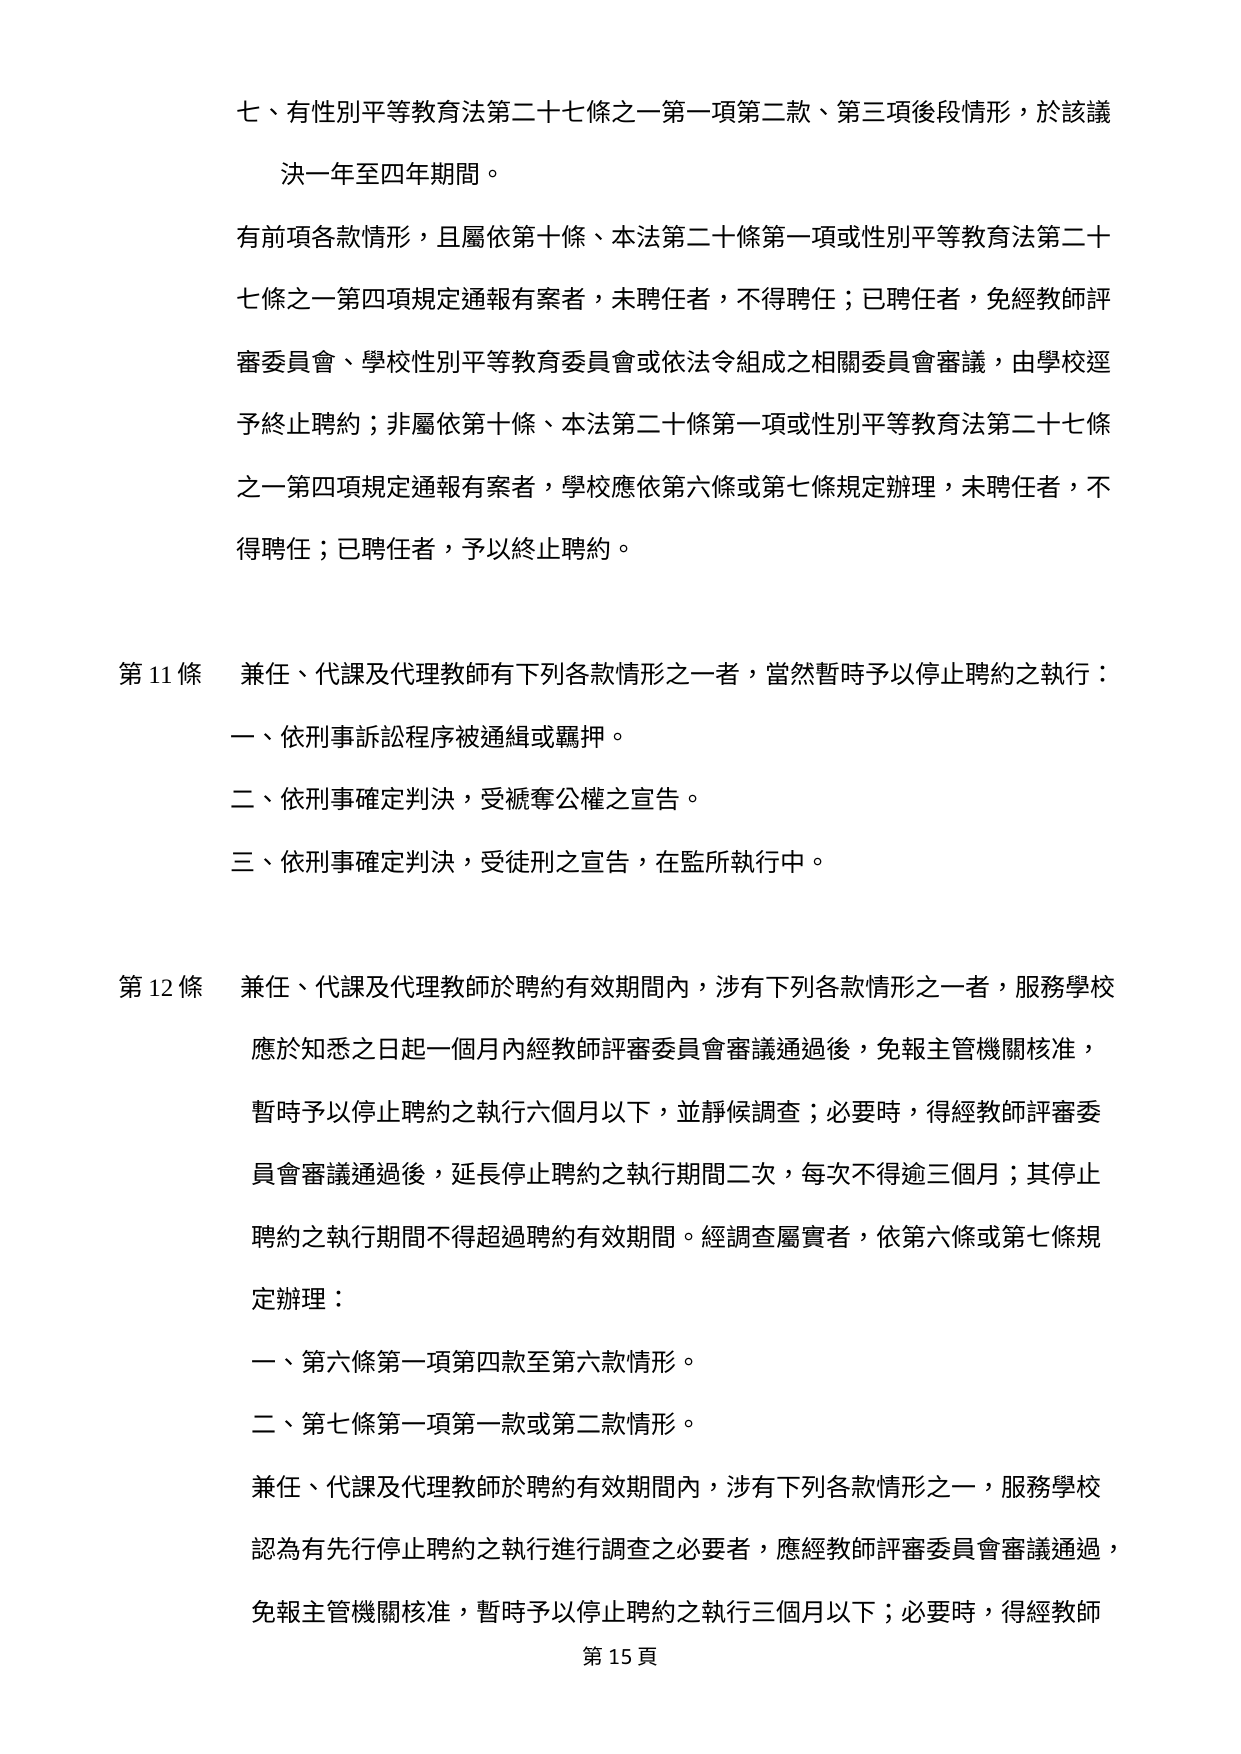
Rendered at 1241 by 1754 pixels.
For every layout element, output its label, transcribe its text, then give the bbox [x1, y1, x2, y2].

text 二、第七條第一項第一款或第二款情形。 [251, 1381, 1122, 1443]
text 一、第六條第一項第四款至第六款情形。 [251, 1318, 1122, 1381]
text 二、依刑事確定判決，受褫奪公權之宣告。 [218, 756, 1122, 818]
text 有前項各款情形，且屬依第十條、本法第二十條第一項或性別平等教育法第二十七條之一第四項規定通報有案者，未聘任者，不得聘任；已聘任者，免經教師評審委員會、學校性別平等教育委員會或依法令組成之相關委員會審議，由學校逕予終止聘約；非屬依第十條、本法第二十條第一項或性別平等教育法第二十七條之一第四項規定通報有案者，學校應依第六條或第七條規定辦理，未聘任者，不得聘任；已聘任者，予以終止聘約。 [236, 193, 1122, 568]
text 兼任、代課及代理教師於聘約有效期間內，涉有下列各款情形之一，服務學校認為有先行停止聘約之執行進行調查之必要者，應經教師評審委員會審議通過，免報主管機關核准，暫時予以停止聘約之執行三個月以下；必要時，得經教師評審委員會審議通過後，延長停止聘約之執行期間一次，且不得逾三個月；其停止聘約之執行期間不得超過聘約有效期間。經調查屬實者，依第六條或第七條規定辦理： [251, 1443, 1122, 1631]
text 七、有性別平等教育法第二十七條之一第一項第二款、第三項後段情形，於該議決一年至四年期間。 [236, 68, 1122, 193]
text 第12條 兼任、代課及代理教師於聘約有效期間內，涉有下列各款情形之一者，服務學校應於知悉之日起一個月內經教師評審委員會審議通過後，免報主管機關核准，暫時予以停止聘約之執行六個月以下，並靜候調查；必要時，得經教師評審委員會審議通過後，延長停止聘約之執行期間二次，每次不得逾三個月；其停止聘約之執行期間不得超過聘約有效期間。經調查屬實者，依第六條或第七條規定辦理： [118, 943, 1122, 1318]
text 三、依刑事確定判決，受徒刑之宣告，在監所執行中。 [218, 818, 1122, 881]
text 一、依刑事訴訟程序被通緝或羈押。 [218, 693, 1122, 756]
text 第11條 兼任、代課及代理教師有下列各款情形之一者，當然暫時予以停止聘約之執行： [118, 631, 1122, 693]
